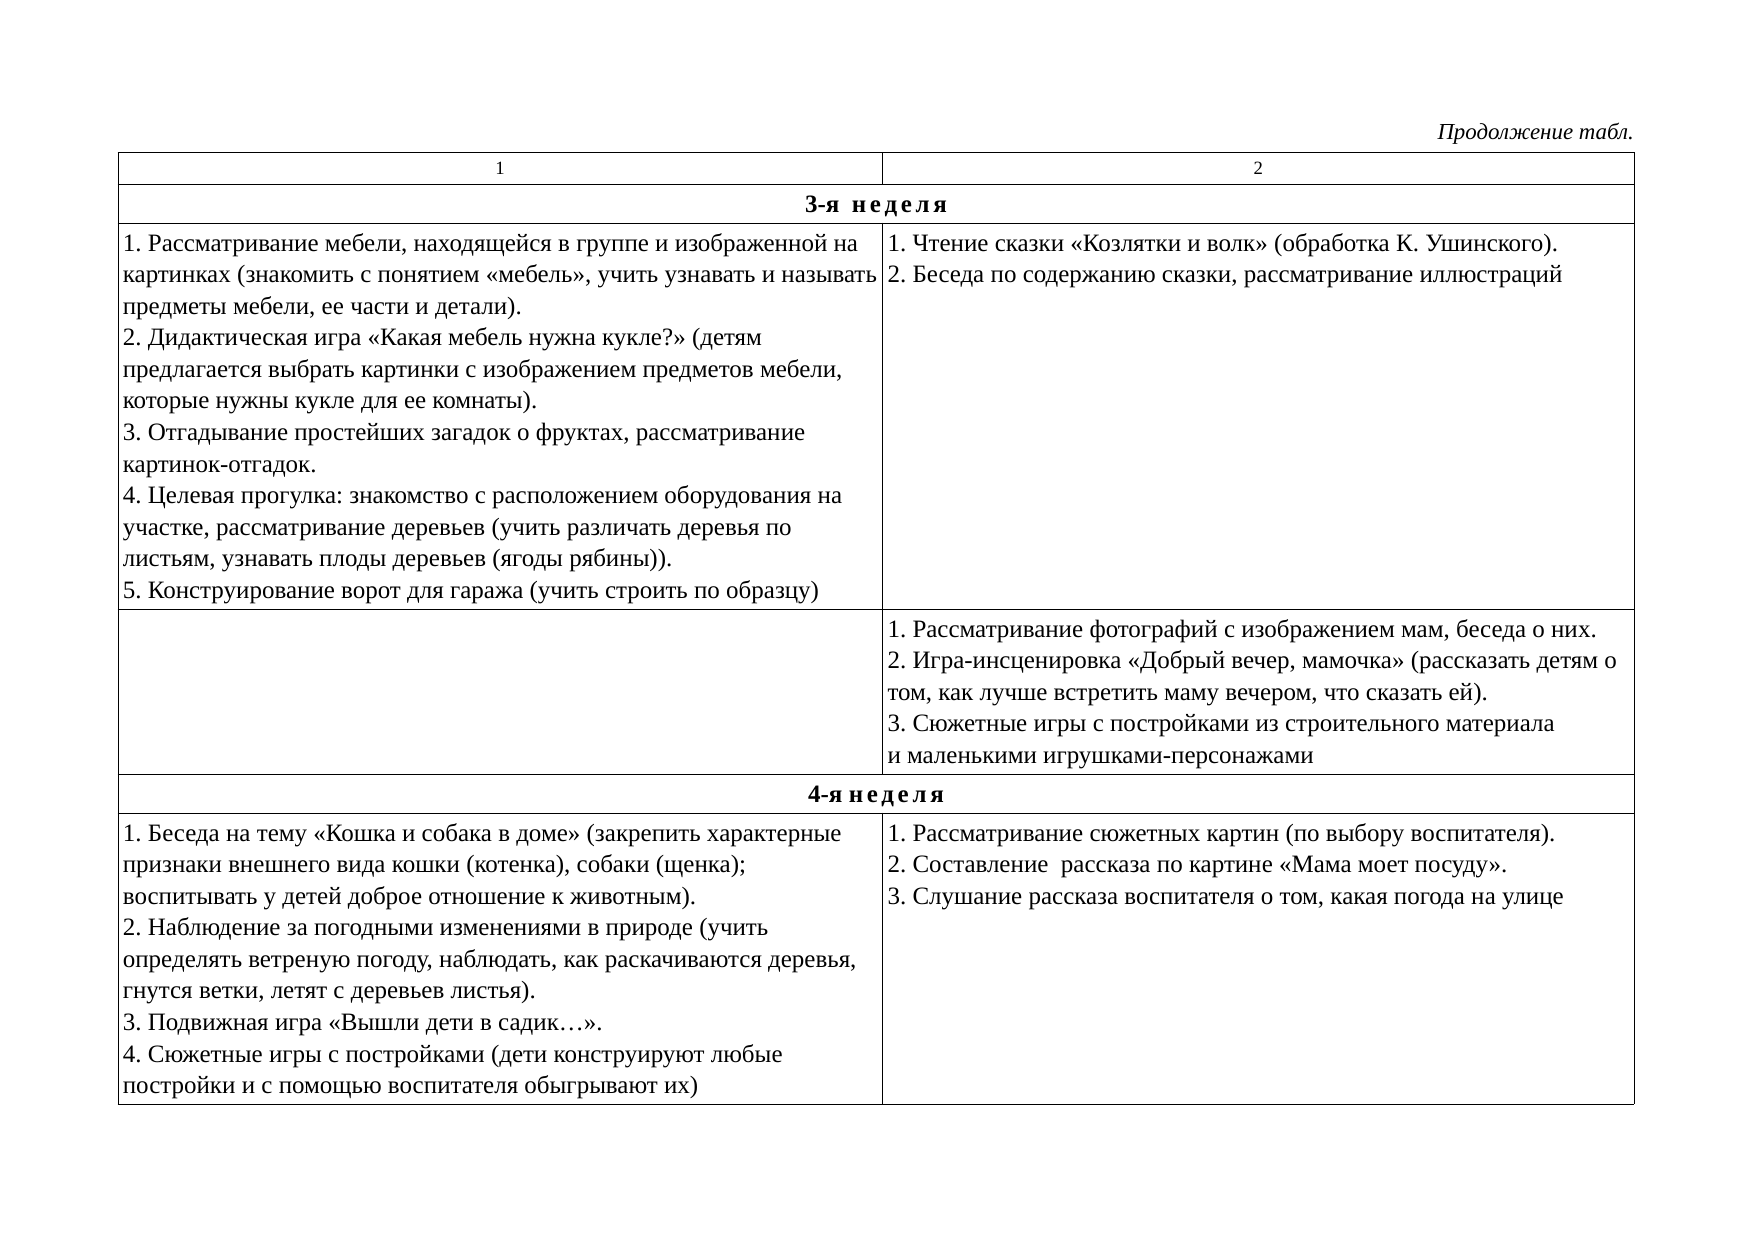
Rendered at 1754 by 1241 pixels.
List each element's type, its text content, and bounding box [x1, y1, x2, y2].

table_cell [119, 610, 882, 774]
table_header 1 [119, 153, 882, 184]
table_cell 1. Рассматривание фотографий с изображением мам, беседа о них. 2. Игра-инсценировка «добрый вечер, мамочка» (рассказать детям о том, как лучше встретить маму вечером, что сказать ей). 3. Сюжетные игры с постройками из строительного материала и маленькими игрушками-персонажами [883, 610, 1634, 774]
table_header 2 [883, 153, 1634, 184]
table_cell 4-я неделя [119, 775, 1634, 813]
table_cell 1. Чтение сказки «Козлятки и волк» (обработка К. Ушинского). 2. Беседа по содержанию сказки, рассматривание иллюстраций [883, 224, 1634, 609]
table_cell 1. Беседа на тему «Кошка и собака в доме» (закрепить характерные признаки внешнего вида кошки (котенка), собаки (щенка); воспитывать у детей доброе отношение к животным). 2. Наблюдение за погодными изменениями в природе (учить определять ветреную погоду, наблюдать, как раскачиваются деревья, гнутся ветки, летят с деревьев листья). 3. Подвижная игра «Вышли дети в садик…». 4. Сюжетные игры с постройками (дети конструируют любые постройки и с помощью воспитателя обыгрывают их) [119, 814, 882, 1104]
table_cell 1. Рассматривание мебели, находящейся в группе и изображенной на картинках (знакомить с понятием «мебель», учить узнавать и называть предметы мебели, ее части и детали). 2. Дидактическая игра «Какая мебель нужна кукле?» (детям предлагается выбрать картинки с изображением предметов мебели, которые нужны кукле для ее комнаты). 3. Отгадывание простейших загадок о фруктах, рассматривание картинок-отгадок. 4. Целевая прогулка: знакомство с расположением оборудования на участке, рассматривание деревьев (учить различать деревья по листьям, узнавать плоды деревьев (ягоды рябины)). 5. Конструирование ворот для гаража (учить строить по образцу) [119, 224, 882, 609]
table_cell 1. Рассматривание сюжетных картин (по выбору воспитателя). 2. Составление рассказа по картине «Мама моет посуду». 3. Слушание рассказа воспитателя о том, какая погода на улице [883, 814, 1634, 1104]
table_cell 3-я неделя [119, 185, 1634, 223]
text Продолжение табл. [118, 118, 1636, 144]
